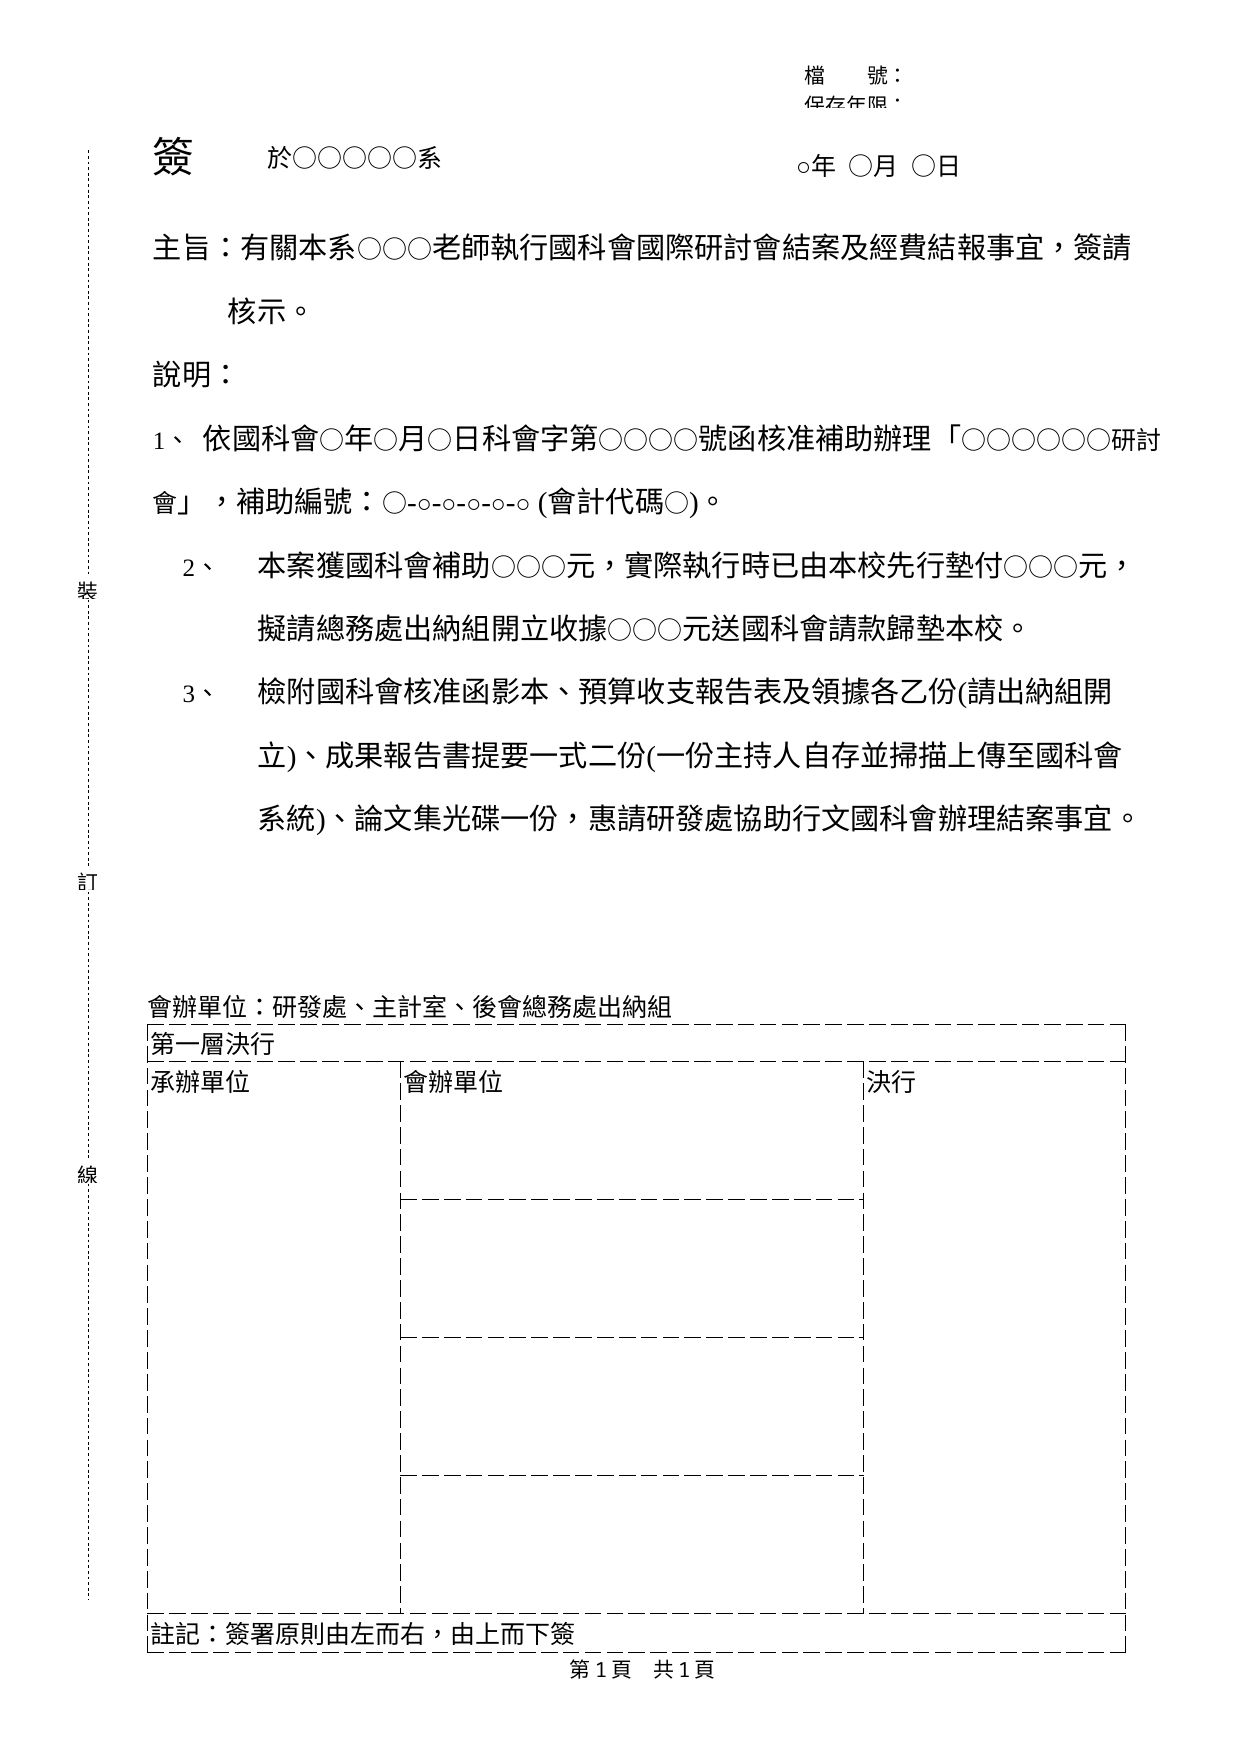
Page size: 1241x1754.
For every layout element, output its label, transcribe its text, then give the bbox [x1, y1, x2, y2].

text 主旨：有關本系○○○老師執行國科會國際研討會結案及經費結報事宜，簽請核示。 [153, 225, 1132, 331]
text 說明： [153, 352, 1132, 394]
text 簽 [153, 52, 1132, 195]
list 依國科會○年○月○日科會字第○○○○號函核准補助辦理「○○○○○○研討會」，補助編號：○-○-○-○-○-○ (會計代碼○)。 [153, 415, 1162, 521]
list 檢附國科會核准函影本、預算收支報告表及領據各乙份(請出納組開立)、成果報告書提要一式二份(一份主持人自存並掃描上傳至國科會系統)、論文集光碟一份，惠請研發處協助行文國科會辦理結案事宜。 [182, 669, 1132, 838]
list 本案獲國科會補助○○○元，實際執行時已由本校先行墊付○○○元，擬請總務處出納組開立收據○○○元送國科會請款歸墊本校。 [182, 542, 1132, 648]
text ○年 ○月 ○日 [796, 147, 1041, 183]
text 檔 號： 保存年限： [804, 59, 1065, 108]
text 於○○○○○系 [268, 139, 575, 180]
